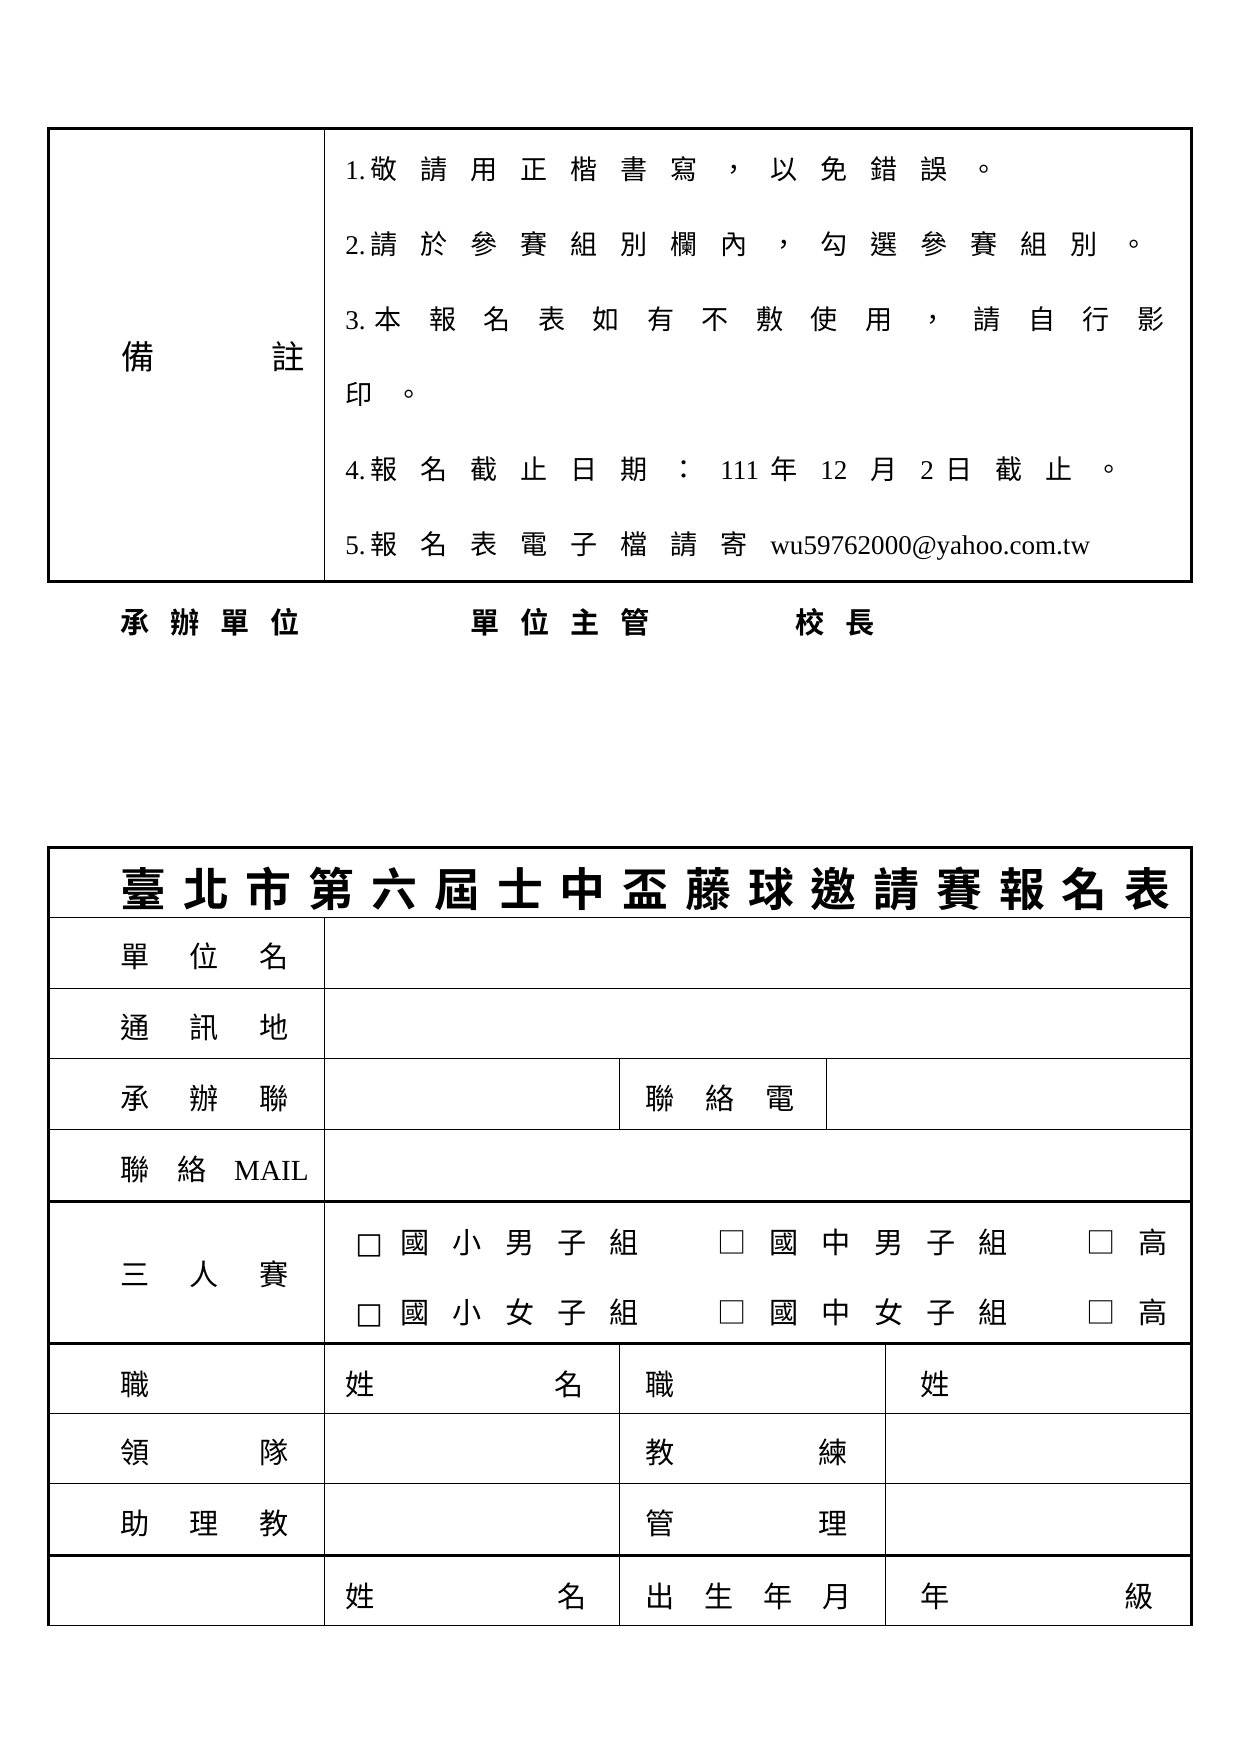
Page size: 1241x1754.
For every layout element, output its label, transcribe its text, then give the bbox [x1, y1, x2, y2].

table_cell [325, 989, 1190, 1058]
table_header 臺北市第六屆士中盃藤球邀請賽報名表 [50, 849, 1190, 917]
table_cell 單位名稱 [50, 918, 324, 987]
table_cell [50, 1557, 324, 1625]
table_cell 姓 名 [325, 1557, 619, 1625]
table_cell 職 稱 [50, 1345, 324, 1412]
table_cell 助理教練 [50, 1484, 324, 1554]
table_cell 備 註 [50, 130, 324, 580]
table_cell [325, 1130, 1190, 1200]
table_cell [325, 1059, 619, 1129]
table_cell 1.敬請用正楷書寫，以免錯誤。 2.請於參賽組別欄內，勾選參賽組別。 3.本報名表如有不敷使用，請自行影印。 4.報名截止日期：111年12月2日截止。 5.報名表電子檔請寄wu59762000@yahoo.com.tw [325, 130, 1190, 580]
table_cell 姓 名 [886, 1345, 1190, 1412]
table_cell [886, 1414, 1190, 1483]
table_cell 管理 [620, 1484, 885, 1554]
table_cell 三人賽 [50, 1203, 324, 1342]
table_cell 領 隊 [50, 1414, 324, 1483]
table_cell [325, 1484, 619, 1554]
table_header 校長 [782, 583, 1119, 658]
table_cell 分機 [827, 1059, 1190, 1129]
table_cell 姓 名 [325, 1345, 619, 1412]
table_cell □國小女子組 □國中女子組 □高中(職)女子組 [325, 1271, 1190, 1342]
table_cell 職 稱 [620, 1345, 885, 1412]
table_cell [325, 1414, 619, 1483]
table_cell 聯絡電話 [620, 1059, 826, 1129]
table_cell □國小男子組 □國中男子組 □高中(職)男子組 [325, 1203, 1190, 1271]
table_cell 承辦聯絡人 [50, 1059, 324, 1129]
table_cell 通訊地址 [50, 989, 324, 1058]
table_cell 教練 [620, 1414, 885, 1483]
table_cell 出生年月日 [620, 1557, 885, 1625]
table_header 承辦單位 [109, 583, 445, 658]
table_cell 年級 [886, 1557, 1190, 1625]
table_cell 聯絡MAIL [50, 1130, 324, 1200]
table_cell [325, 918, 1190, 987]
table_header 單位主管 [445, 583, 782, 658]
table_cell [886, 1484, 1190, 1554]
